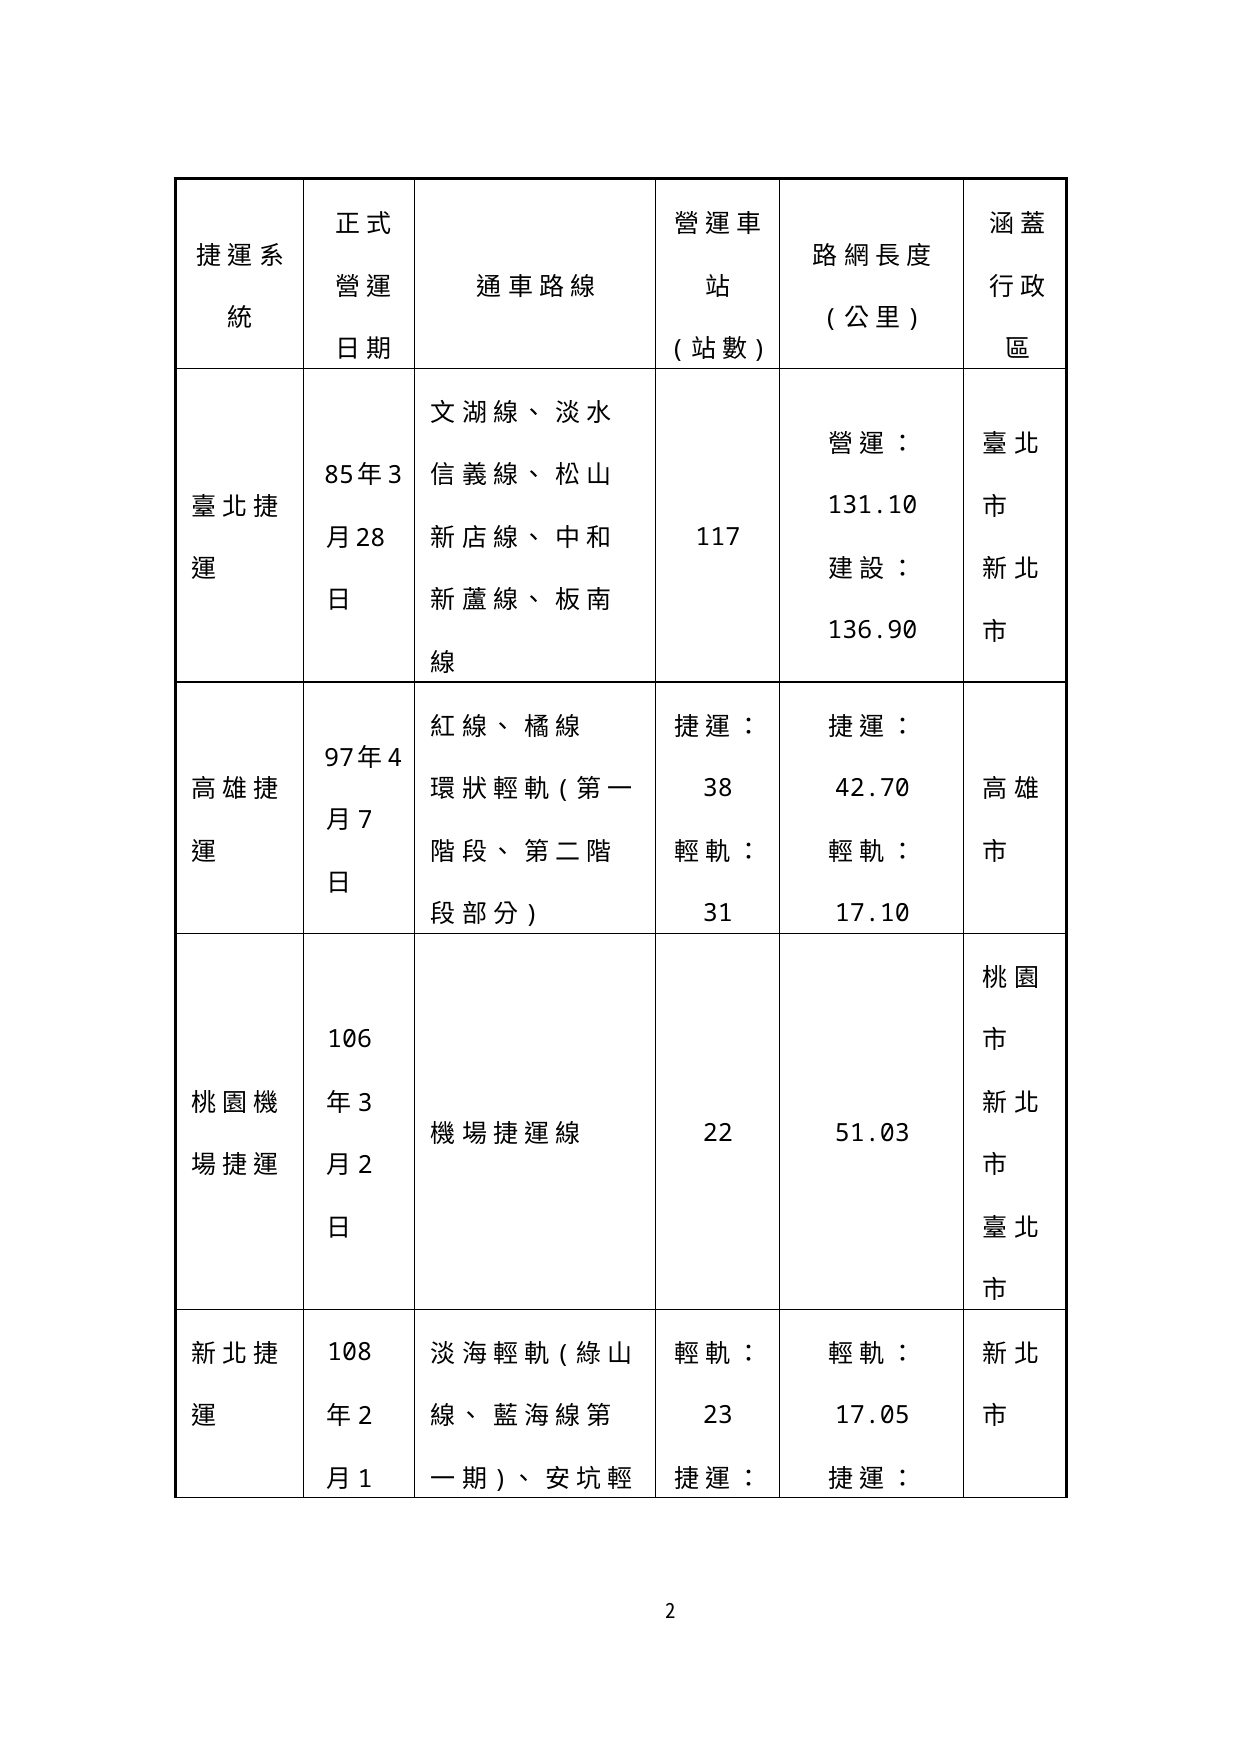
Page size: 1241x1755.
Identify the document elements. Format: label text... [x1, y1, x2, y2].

table_header 路網長度 (公里) [780, 180, 963, 368]
table_cell 臺北捷運 [177, 369, 303, 681]
table_header 捷運系統 [177, 180, 303, 368]
table_cell 桃園市 新北市 臺北市 [964, 934, 1065, 1308]
table_cell 新北市 [964, 1310, 1065, 1497]
table_cell 22 [656, 934, 779, 1308]
table_header 通車路線 [415, 180, 655, 368]
table_cell 臺北市 新北市 [964, 369, 1065, 681]
table_cell 桃園機場捷運 [177, 934, 303, 1308]
table_cell 51.03 [780, 934, 963, 1308]
table_cell 紅線、橘線 環狀輕軌(第一階段、第二階段部分) [415, 683, 655, 932]
table_cell 機場捷運線 [415, 934, 655, 1308]
table_cell 106年3月2日 [304, 934, 414, 1308]
table_cell 捷運：42.70 輕軌：17.10 [780, 683, 963, 932]
table_header 涵蓋行政區 [964, 180, 1065, 368]
table_cell 97年4月7日 [304, 683, 414, 932]
table_cell 文湖線、淡水信義線、松山新店線、中和新蘆線、板南線 [415, 369, 655, 681]
table_cell 85年3月28日 [304, 369, 414, 681]
table_cell 117 [656, 369, 779, 681]
table_cell 高雄捷運 [177, 683, 303, 932]
table_cell 營運：131.10 建設：136.90 [780, 369, 963, 681]
table_cell 輕軌：23 捷運： [656, 1310, 779, 1497]
table_cell 高雄市 [964, 683, 1065, 932]
table_cell 捷運：38 輕軌：31 [656, 683, 779, 932]
table_header 正式營運日期 [304, 180, 414, 368]
table_cell 108年2月1 [304, 1310, 414, 1497]
table_cell 淡海輕軌(綠山線、藍海線第一期)、安坑輕 [415, 1310, 655, 1497]
table_cell 輕軌：17.05 捷運： [780, 1310, 963, 1497]
table_header 營運車站 (站數) [656, 180, 779, 368]
table_cell 新北捷運 [177, 1310, 303, 1497]
